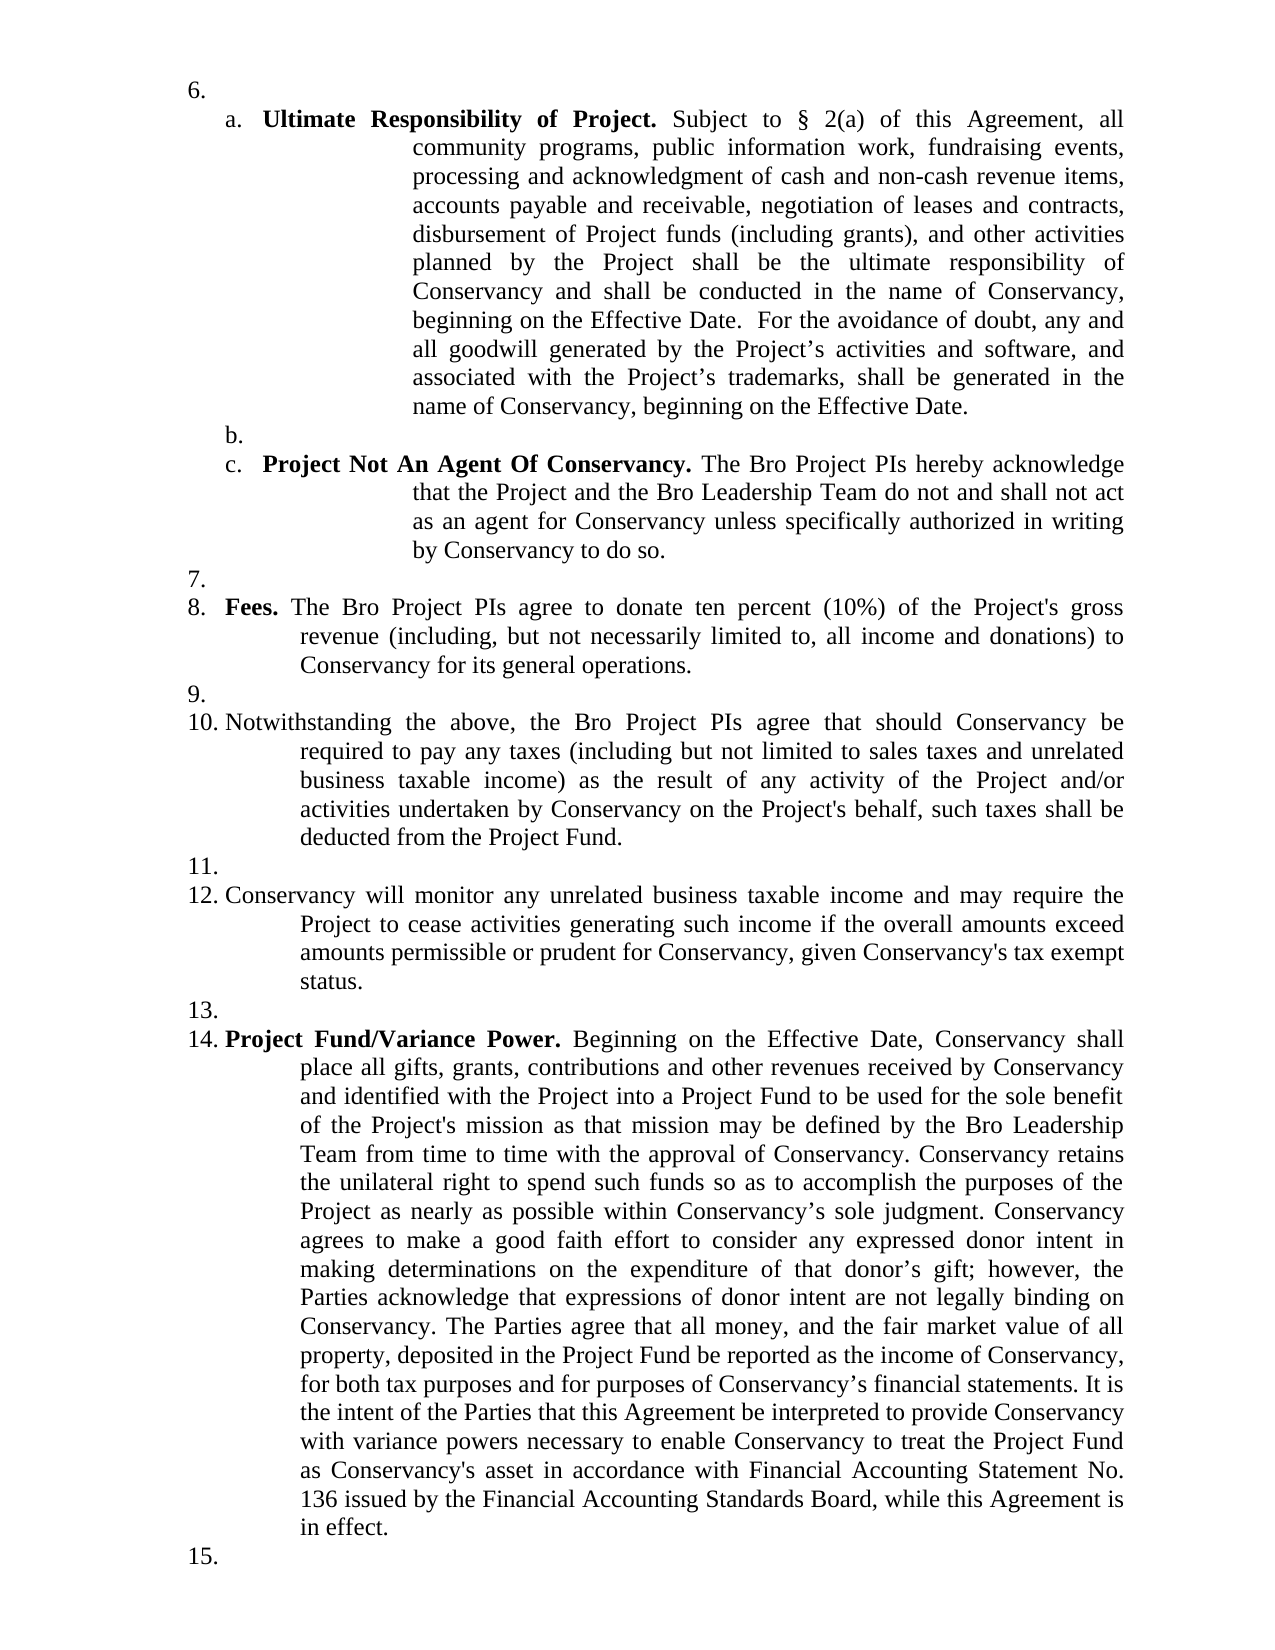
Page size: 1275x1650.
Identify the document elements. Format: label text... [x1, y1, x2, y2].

list Fees. The Bro Project PIs agree to donate ten percent (10%) of the Project's gross revenue (including, but not necessarily limited to, all income and donations) to Conservancy for its general operations. [187, 592, 1125, 679]
list Conservancy will monitor any unrelated business taxable income and may require the Project to cease activities generating such income if the overall amounts exceed amounts permissible or prudent for Conservancy, given Conservancy's tax exempt status. [187, 880, 1125, 995]
list Project Fund/Variance Power. Beginning on the Effective Date, Conservancy shall place all gifts, grants, contributions and other revenues received by Conservancy and identified with the Project into a Project Fund to be used for the sole benefit of the Project's mission as that mission may be defined by the Bro Leadership Team from time to time with the approval of Conservancy. Conservancy retains the unilateral right to spend such funds so as to accomplish the purposes of the Project as nearly as possible within Conservancy’s sole judgment. Conservancy agrees to make a good faith effort to consider any expressed donor intent in making determinations on the expenditure of that donor’s gift; however, the Parties acknowledge that expressions of donor intent are not legally binding on Conservancy. The Parties agree that all money, and the fair market value of all property, deposited in the Project Fund be reported as the income of Conservancy, for both tax purposes and for purposes of Conservancy’s financial statements. It is the intent of the Parties that this Agreement be interpreted to provide Conservancy with variance powers necessary to enable Conservancy to treat the Project Fund as Conservancy's asset in accordance with Financial Accounting Statement No. 136 issued by the Financial Accounting Standards Board, while this Agreement is in effect. [187, 1024, 1125, 1541]
list Ultimate Responsibility of Project. Subject to § 2(a) of this Agreement, all community programs, public information work, fundraising events, processing and acknowledgment of cash and non-cash revenue items, accounts payable and receivable, negotiation of leases and contracts, disbursement of Project funds (including grants), and other activities planned by the Project shall be the ultimate responsibility of Conservancy and shall be conducted in the name of Conservancy, beginning on the Effective Date. For the avoidance of doubt, any and all goodwill generated by the Project’s activities and software, and associated with the Project’s trademarks, shall be generated in the name of Conservancy, beginning on the Effective Date. [225, 104, 1125, 420]
list Project Not An Agent Of Conservancy. The Bro Project PIs hereby acknowledge that the Project and the Bro Leadership Team do not and shall not act as an agent for Conservancy unless specifically authorized in writing by Conservancy to do so. [225, 449, 1125, 564]
list Notwithstanding the above, the Bro Project PIs agree that should Conservancy be required to pay any taxes (including but not limited to sales taxes and unrelated business taxable income) as the result of any activity of the Project and/or activities undertaken by Conservancy on the Project's behalf, such taxes shall be deducted from the Project Fund. [187, 707, 1125, 851]
